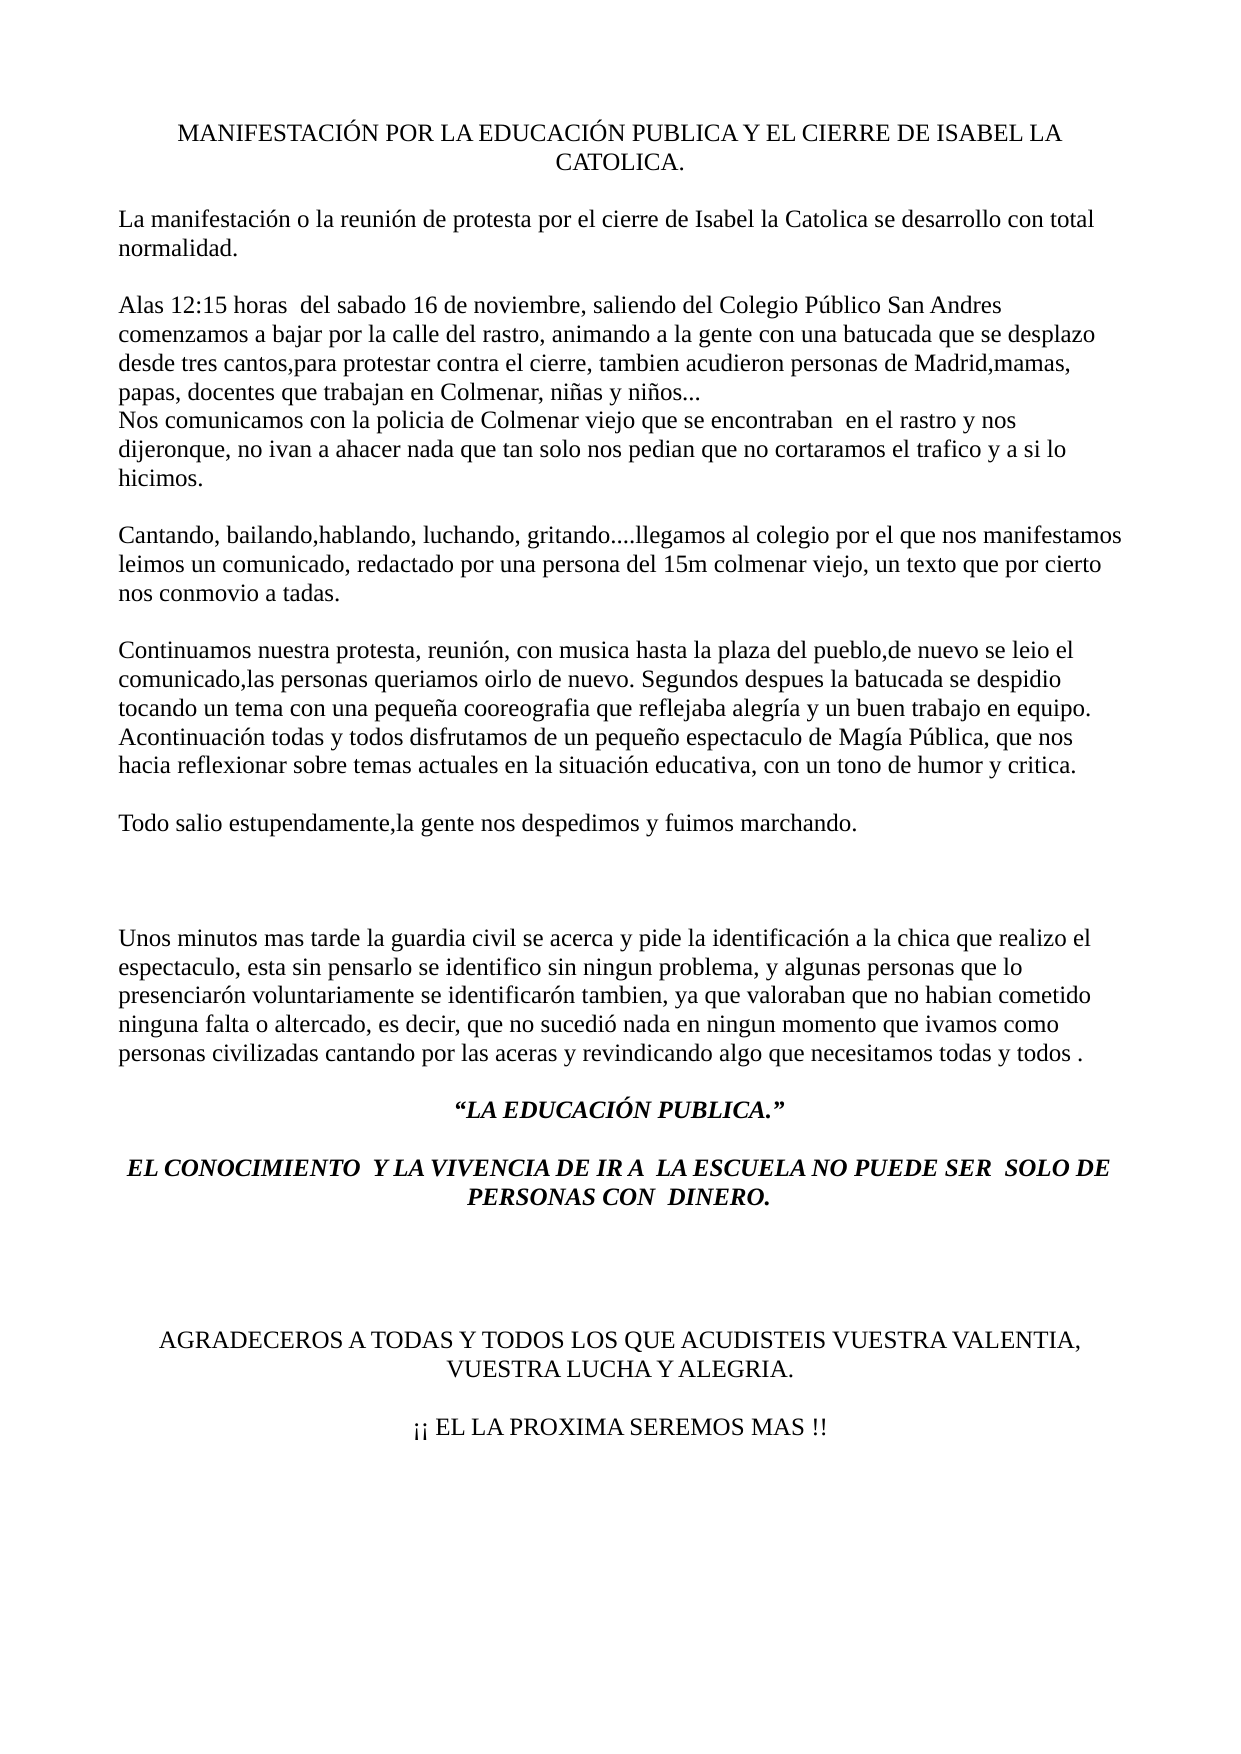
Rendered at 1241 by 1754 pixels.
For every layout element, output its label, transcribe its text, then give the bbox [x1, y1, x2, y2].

text ¡¡ EL LA PROXIMA SEREMOS MAS !! [118, 1412, 1122, 1441]
text Cantando, bailando,hablando, luchando, gritando....llegamos al colegio por el que nos manifestamos leimos un comunicado, redactado por una persona del 15m colmenar viejo, un texto que por cierto nos conmovio a tadas. [118, 521, 1122, 607]
text “LA EDUCACIÓN PUBLICA.” [118, 1096, 1122, 1124]
text Continuamos nuestra protesta, reunión, con musica hasta la plaza del pueblo,de nuevo se leio el comunicado,las personas queriamos oirlo de nuevo. Segundos despues la batucada se despidio tocando un tema con una pequeña cooreografia que reflejaba alegría y un buen trabajo en equipo. [118, 636, 1122, 722]
text Unos minutos mas tarde la guardia civil se acerca y pide la identificación a la chica que realizo el espectaculo, esta sin pensarlo se identifico sin ningun problema, y algunas personas que lo presenciarón voluntariamente se identificarón tambien, ya que valoraban que no habian cometido ninguna falta o altercado, es decir, que no sucedió nada en ningun momento que ivamos como personas civilizadas cantando por las aceras y revindicando algo que necesitamos todas y todos . [118, 923, 1122, 1067]
text Nos comunicamos con la policia de Colmenar viejo que se encontraban en el rastro y nos dijeronque, no ivan a ahacer nada que tan solo nos pedian que no cortaramos el trafico y a si lo hicimos. [118, 406, 1122, 492]
text La manifestación o la reunión de protesta por el cierre de Isabel la Catolica se desarrollo con total normalidad. [118, 204, 1122, 262]
text Todo salio estupendamente,la gente nos despedimos y fuimos marchando. [118, 808, 1122, 837]
text MANIFESTACIÓN POR LA EDUCACIÓN PUBLICA Y EL CIERRE DE ISABEL LA CATOLICA. [118, 118, 1122, 176]
text EL CONOCIMIENTO Y LA VIVENCIA DE IR A LA ESCUELA NO PUEDE SER SOLO DE PERSONAS CON DINERO. [118, 1153, 1122, 1211]
text Acontinuación todas y todos disfrutamos de un pequeño espectaculo de Magía Pública, que nos hacia reflexionar sobre temas actuales en la situación educativa, con un tono de humor y critica. [118, 722, 1122, 779]
text Alas 12:15 horas del sabado 16 de noviembre, saliendo del Colegio Público San Andres comenzamos a bajar por la calle del rastro, animando a la gente con una batucada que se desplazo desde tres cantos,para protestar contra el cierre, tambien acudieron personas de Madrid,mamas, papas, docentes que trabajan en Colmenar, niñas y niños... [118, 291, 1122, 406]
text AGRADECEROS A TODAS Y TODOS LOS QUE ACUDISTEIS VUESTRA VALENTIA, VUESTRA LUCHA Y ALEGRIA. [118, 1326, 1122, 1383]
